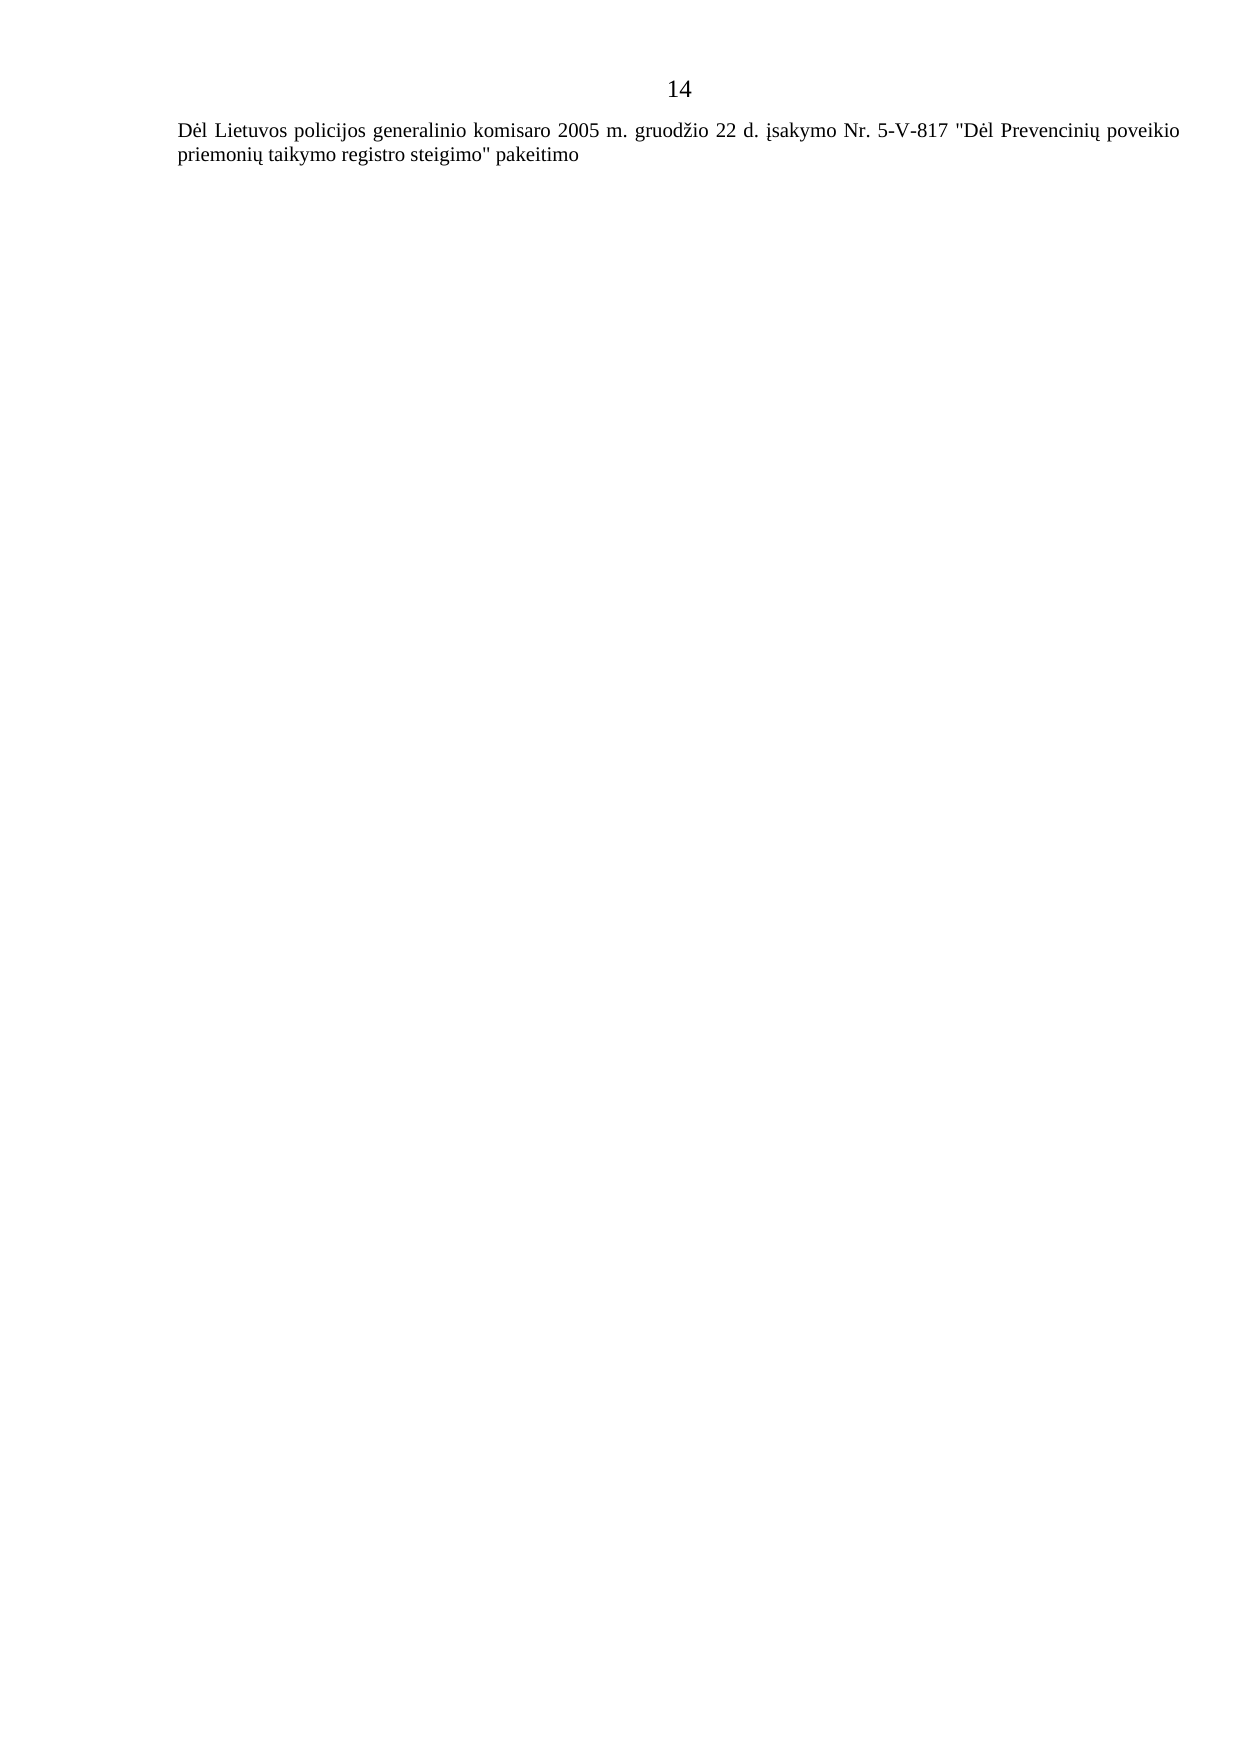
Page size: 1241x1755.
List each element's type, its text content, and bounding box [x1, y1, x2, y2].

text Dėl Lietuvos policijos generalinio komisaro 2005 m. gruodžio 22 d. įsakymo Nr. 5-V-817 "Dėl Prevencinių poveikio priemonių taikymo registro steigimo" pakeitimo [177, 118, 1181, 166]
